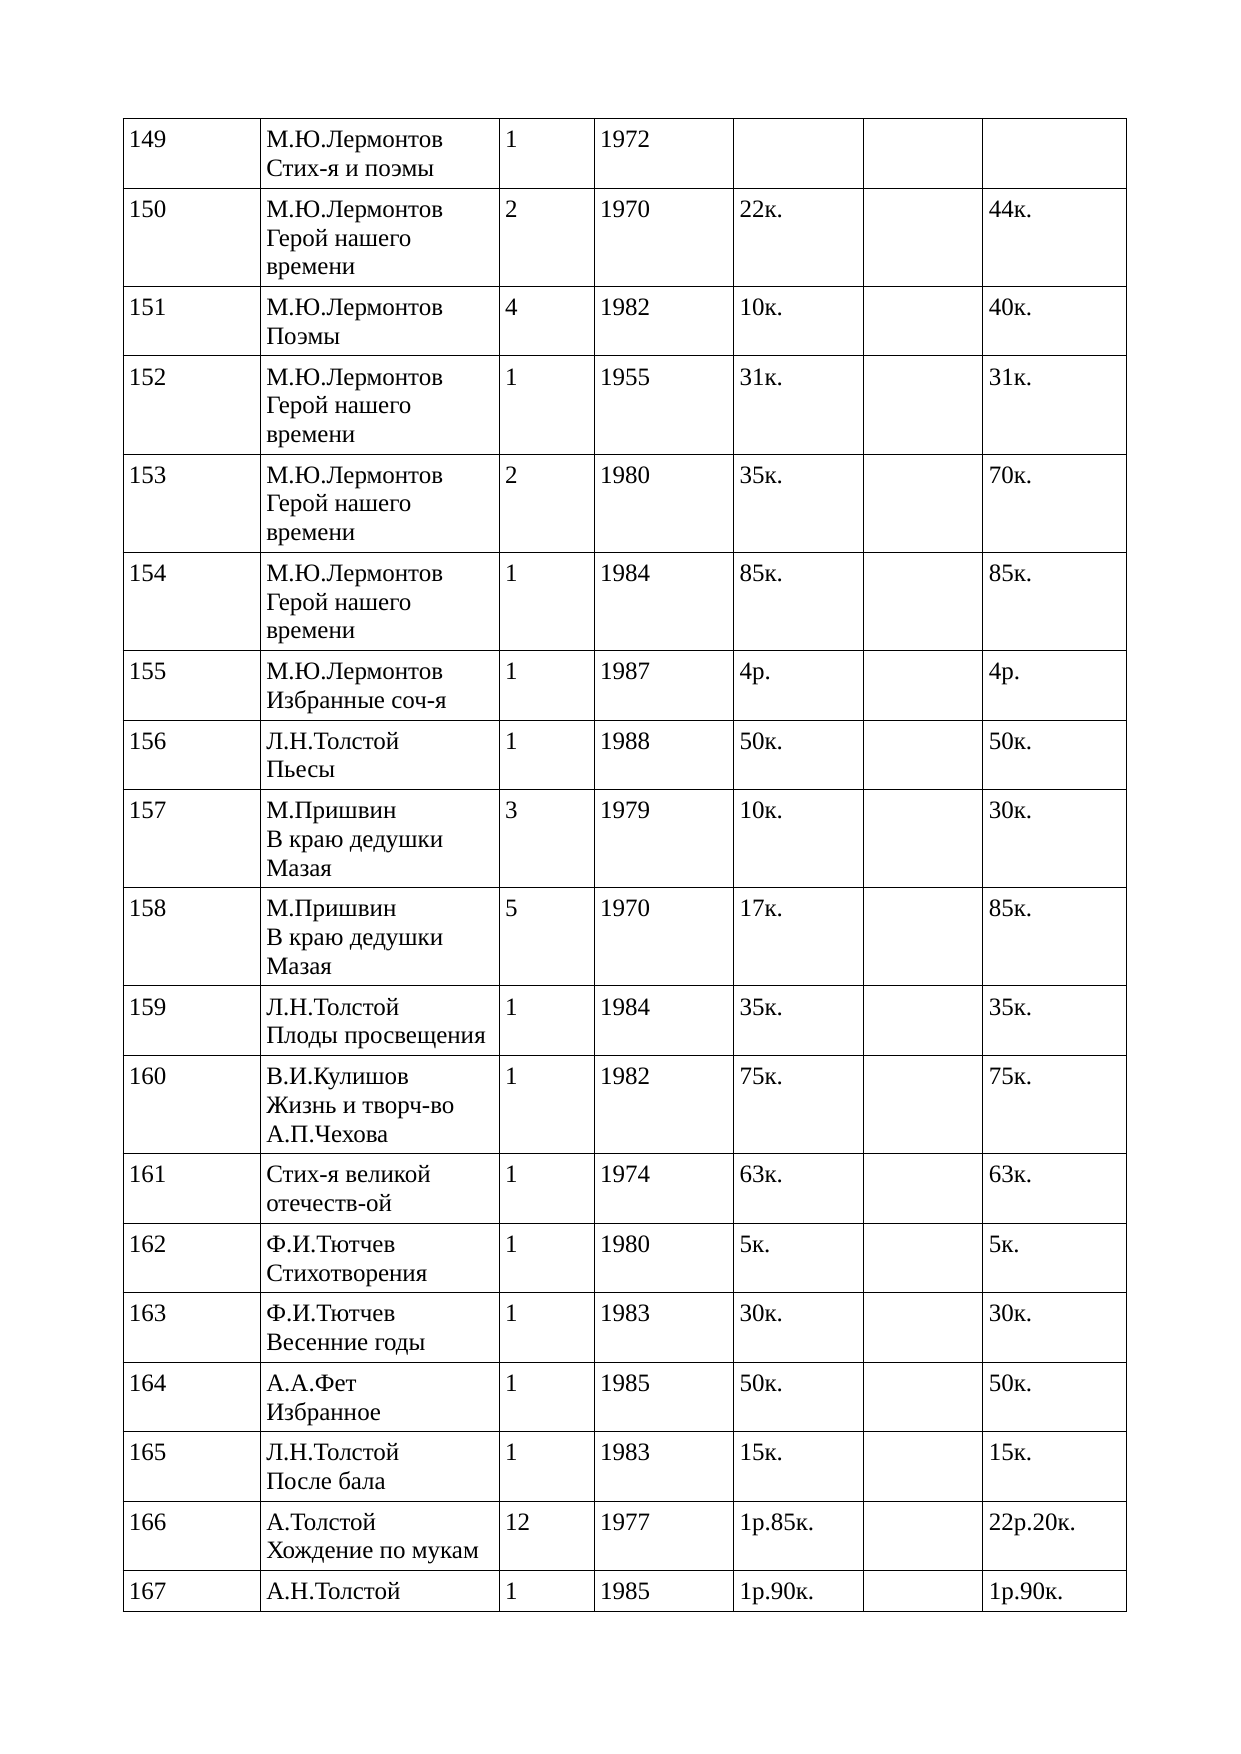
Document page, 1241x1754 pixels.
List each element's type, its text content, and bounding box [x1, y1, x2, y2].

table_cell 156 [124, 721, 260, 789]
table_cell 1 [500, 553, 594, 650]
table_cell 1972 [595, 119, 733, 188]
table_cell 152 [124, 356, 260, 453]
table_cell [864, 356, 982, 453]
table_cell [864, 986, 982, 1055]
table_cell М.Ю.Лермонтов Герой нашего времени [261, 553, 499, 650]
table_cell 1988 [595, 721, 733, 789]
table_cell 85к. [983, 553, 1126, 650]
table_cell [734, 119, 863, 188]
table_cell [864, 1056, 982, 1153]
table_cell 15к. [734, 1432, 863, 1501]
table_cell 70к. [983, 455, 1126, 552]
table_cell 3 [500, 790, 594, 887]
table_cell 22р.20к. [983, 1502, 1126, 1570]
table_cell 1 [500, 356, 594, 453]
table_cell 1 [500, 1056, 594, 1153]
table_cell 1 [500, 721, 594, 789]
table_cell 1 [500, 119, 594, 188]
table_cell Ф.И.Тютчев Весенние годы [261, 1293, 499, 1362]
table_cell 4р. [734, 651, 863, 719]
table_cell 159 [124, 986, 260, 1055]
table_cell [864, 721, 982, 789]
table_cell 1985 [595, 1363, 733, 1431]
table_cell 165 [124, 1432, 260, 1501]
table_cell 149 [124, 119, 260, 188]
table_cell [864, 189, 982, 286]
table_cell 1 [500, 1571, 594, 1611]
table_cell 17к. [734, 888, 863, 985]
table_cell 31к. [734, 356, 863, 453]
table_cell 1955 [595, 356, 733, 453]
table_cell 63к. [983, 1154, 1126, 1223]
table_cell [864, 1154, 982, 1223]
table_cell [864, 1571, 982, 1611]
table_cell 44к. [983, 189, 1126, 286]
table_cell 2 [500, 189, 594, 286]
table_cell 161 [124, 1154, 260, 1223]
table_cell М.Ю.Лермонтов Стих-я и поэмы [261, 119, 499, 188]
table_cell 1983 [595, 1432, 733, 1501]
table_cell 1р.90к. [983, 1571, 1126, 1611]
table_cell 2 [500, 455, 594, 552]
table_cell 30к. [734, 1293, 863, 1362]
table_cell М.Ю.Лермонтов Герой нашего времени [261, 356, 499, 453]
table_cell А.А.Фет Избранное [261, 1363, 499, 1431]
table_cell 1980 [595, 1224, 733, 1292]
table_cell 158 [124, 888, 260, 985]
table_cell 30к. [983, 790, 1126, 887]
table_cell 1 [500, 1432, 594, 1501]
table_cell 1 [500, 986, 594, 1055]
table_cell 163 [124, 1293, 260, 1362]
table_cell Л.Н.Толстой Пьесы [261, 721, 499, 789]
table_cell 4р. [983, 651, 1126, 719]
table_cell 1 [500, 1224, 594, 1292]
table_cell 4 [500, 287, 594, 355]
table_cell М.Ю.Лермонтов Поэмы [261, 287, 499, 355]
table_cell 151 [124, 287, 260, 355]
table_cell А.Н.Толстой [261, 1571, 499, 1611]
table_cell 50к. [734, 721, 863, 789]
table_cell А.Толстой Хождение по мукам [261, 1502, 499, 1570]
table_cell 1982 [595, 1056, 733, 1153]
table_cell 1р.90к. [734, 1571, 863, 1611]
table_cell 1987 [595, 651, 733, 719]
table_cell [864, 1224, 982, 1292]
table_cell 12 [500, 1502, 594, 1570]
table_cell [864, 287, 982, 355]
table_cell 162 [124, 1224, 260, 1292]
table_cell 10к. [734, 287, 863, 355]
table_cell 1974 [595, 1154, 733, 1223]
table_cell 1970 [595, 189, 733, 286]
table_cell М.Пришвин В краю дедушки Мазая [261, 790, 499, 887]
table_cell 153 [124, 455, 260, 552]
table_cell [864, 1502, 982, 1570]
table_cell 5к. [734, 1224, 863, 1292]
table_cell 5 [500, 888, 594, 985]
table_cell 50к. [734, 1363, 863, 1431]
table_cell Стих-я великой отечеств-ой [261, 1154, 499, 1223]
table_cell [864, 1293, 982, 1362]
table_cell 1983 [595, 1293, 733, 1362]
table_cell [864, 455, 982, 552]
table_cell [864, 1363, 982, 1431]
table_cell [864, 553, 982, 650]
table_cell [983, 119, 1126, 188]
table_cell 50к. [983, 721, 1126, 789]
table_cell 35к. [734, 455, 863, 552]
table_cell 50к. [983, 1363, 1126, 1431]
table_cell М.Пришвин В краю дедушки Мазая [261, 888, 499, 985]
table_cell 166 [124, 1502, 260, 1570]
table_cell 1 [500, 1154, 594, 1223]
table_cell М.Ю.Лермонтов Избранные соч-я [261, 651, 499, 719]
table_cell 164 [124, 1363, 260, 1431]
table_cell 31к. [983, 356, 1126, 453]
table_cell 22к. [734, 189, 863, 286]
table_cell 40к. [983, 287, 1126, 355]
table_cell 1984 [595, 553, 733, 650]
table_cell 1977 [595, 1502, 733, 1570]
table_cell 1 [500, 1363, 594, 1431]
table_cell 155 [124, 651, 260, 719]
table_cell 75к. [734, 1056, 863, 1153]
table_cell [864, 888, 982, 985]
table_cell 35к. [983, 986, 1126, 1055]
table_cell 1р.85к. [734, 1502, 863, 1570]
table_cell М.Ю.Лермонтов Герой нашего времени [261, 455, 499, 552]
table_cell 1985 [595, 1571, 733, 1611]
table_cell 15к. [983, 1432, 1126, 1501]
table_cell 75к. [983, 1056, 1126, 1153]
table_cell 154 [124, 553, 260, 650]
table_cell 1984 [595, 986, 733, 1055]
table_cell [864, 651, 982, 719]
table_cell [864, 119, 982, 188]
table_cell 85к. [983, 888, 1126, 985]
table_cell [864, 790, 982, 887]
table_cell 1982 [595, 287, 733, 355]
table_cell 157 [124, 790, 260, 887]
table_cell 30к. [983, 1293, 1126, 1362]
table_cell 1 [500, 1293, 594, 1362]
table_cell 1979 [595, 790, 733, 887]
table_cell 35к. [734, 986, 863, 1055]
table_cell 167 [124, 1571, 260, 1611]
table_cell 10к. [734, 790, 863, 887]
table_cell Л.Н.Толстой Плоды просвещения [261, 986, 499, 1055]
table_cell 160 [124, 1056, 260, 1153]
table_cell М.Ю.Лермонтов Герой нашего времени [261, 189, 499, 286]
table_cell Ф.И.Тютчев Стихотворения [261, 1224, 499, 1292]
table_cell В.И.Кулишов Жизнь и творч-во А.П.Чехова [261, 1056, 499, 1153]
table_cell 85к. [734, 553, 863, 650]
table_cell 5к. [983, 1224, 1126, 1292]
table_cell 1980 [595, 455, 733, 552]
table_cell 150 [124, 189, 260, 286]
table_cell Л.Н.Толстой После бала [261, 1432, 499, 1501]
table_cell 1 [500, 651, 594, 719]
table_cell 63к. [734, 1154, 863, 1223]
table_cell [864, 1432, 982, 1501]
table_cell 1970 [595, 888, 733, 985]
